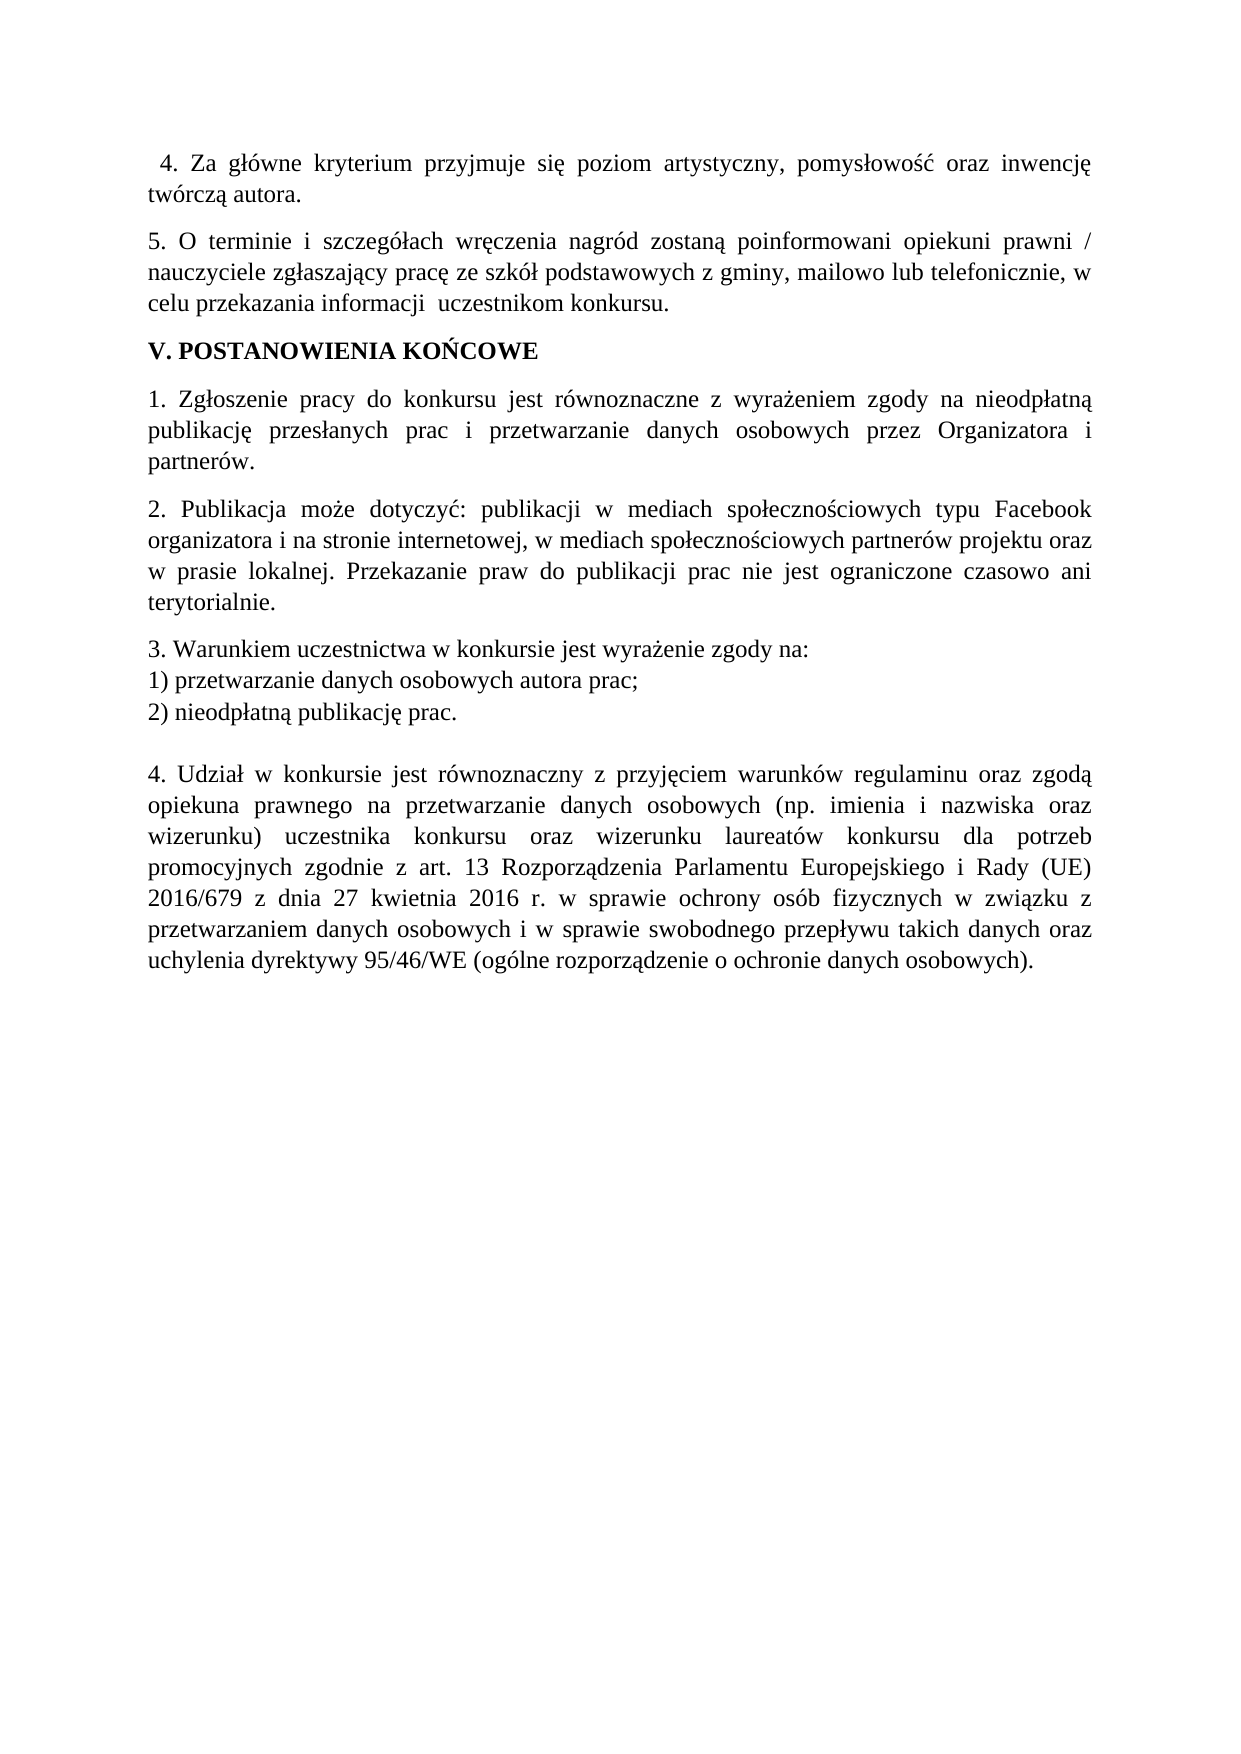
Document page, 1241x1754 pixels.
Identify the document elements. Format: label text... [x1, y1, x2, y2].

text 2. Publikacja może dotyczyć: publikacji w mediach społecznościowych typu Facebook organizatora i na stronie internetowej, w mediach społecznościowych partnerów projektu oraz w prasie lokalnej. Przekazanie praw do publikacji prac nie jest ograniczone czasowo ani terytorialnie. [148, 494, 1093, 616]
text V. POSTANOWIENIA KOŃCOWE [148, 336, 1093, 365]
text 1. Zgłoszenie pracy do konkursu jest równoznaczne z wyrażeniem zgody na nieodpłatną publikację przesłanych prac i przetwarzanie danych osobowych przez Organizatora i partnerów. [148, 384, 1093, 475]
text 4. Udział w konkursie jest równoznaczny z przyjęciem warunków regulaminu oraz zgodą opiekuna prawnego na przetwarzanie danych osobowych (np. imienia i nazwiska oraz wizerunku) uczestnika konkursu oraz wizerunku laureatów konkursu dla potrzeb promocyjnych zgodnie z art. 13 Rozporządzenia Parlamentu Europejskiego i Rady (UE) 2016/679 z dnia 27 kwietnia 2016 r. w sprawie ochrony osób fizycznych w związku z przetwarzaniem danych osobowych i w sprawie swobodnego przepływu takich danych oraz uchylenia dyrektywy 95/46/WE (ogólne rozporządzenie o ochronie danych osobowych). [148, 759, 1093, 974]
text 3. Warunkiem uczestnictwa w konkursie jest wyrażenie zgody na: [148, 634, 1093, 663]
text 4. Za główne kryterium przyjmuje się poziom artystyczny, pomysłowość oraz inwencję twórczą autora. [148, 148, 1093, 207]
text 2) nieodpłatną publikację prac. [148, 697, 1093, 725]
text 1) przetwarzanie danych osobowych autora prac; [148, 666, 1093, 694]
text 5. O terminie i szczegółach wręczenia nagród zostaną poinformowani opiekuni prawni / nauczyciele zgłaszający pracę ze szkół podstawowych z gminy, mailowo lub telefonicznie, w celu przekazania informacji uczestnikom konkursu. [148, 226, 1093, 317]
